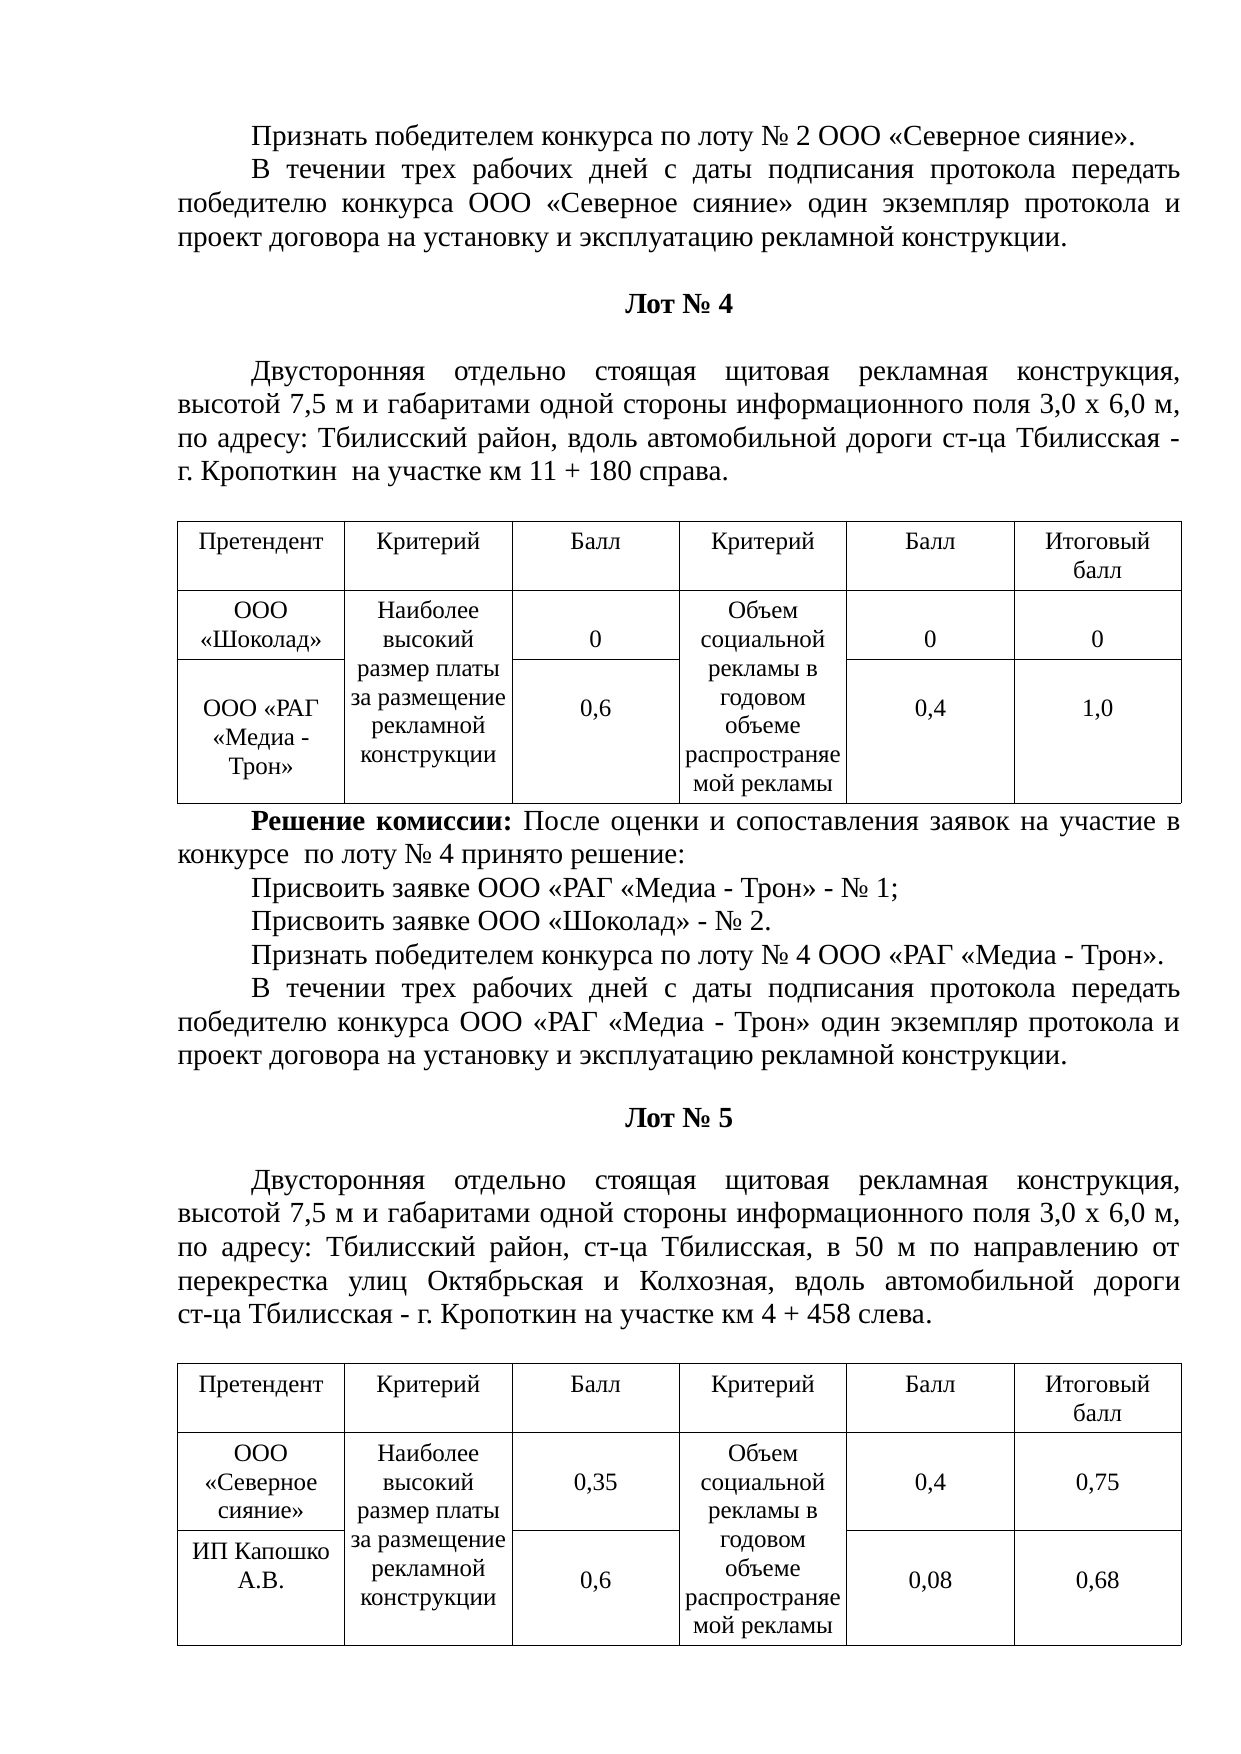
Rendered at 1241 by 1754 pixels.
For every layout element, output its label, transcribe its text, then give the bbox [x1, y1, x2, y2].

table_header Итоговый балл [1015, 522, 1181, 590]
text Лот № 4 [177, 286, 1181, 319]
text Присвоить заявке ООО «Шоколад» - № 2. [177, 903, 1181, 937]
table_cell 1,0 [1015, 660, 1181, 802]
table_header Итоговый балл [1015, 1364, 1181, 1432]
text Двусторонняя отдельно стоящая щитовая рекламная конструкция, высотой 7,5 м и габаритами одной стороны информационного поля 3,0 х 6,0 м, по адресу: Тбилисский район, вдоль автомобильной дороги ст-ца Тбилисская - г. Кропоткин на участке км 11 + 180 справа. [177, 353, 1181, 487]
text В течении трех рабочих дней с даты подписания протокола передать победителю конкурса ООО «РАГ «Медиа - Трон» один экземпляр протокола и проект договора на установку и эксплуатацию рекламной конструкции. [177, 970, 1181, 1071]
table_header Критерий [345, 522, 512, 590]
table_header Балл [847, 1364, 1014, 1432]
table_header Критерий [680, 1364, 846, 1432]
table_cell Наиболее высокий размер платы за размещение рекламной конструкции [345, 1433, 512, 1645]
table_cell 0,4 [847, 660, 1014, 802]
table_header Балл [513, 522, 679, 590]
table_header Критерий [680, 522, 846, 590]
text Признать победителем конкурса по лоту № 4 ООО «РАГ «Медиа - Трон». [177, 937, 1181, 970]
table_cell 0,75 [1015, 1433, 1181, 1530]
table_header Балл [847, 522, 1014, 590]
table_cell Наиболее высокий размер платы за размещение рекламной конструкции [345, 591, 512, 802]
table_cell ООО «РАГ «Медиа - Трон» [178, 660, 344, 802]
text В течении трех рабочих дней с даты подписания протокола передать победителю конкурса ООО «Северное сияние» один экземпляр протокола и проект договора на установку и эксплуатацию рекламной конструкции. [177, 152, 1181, 252]
table_header Критерий [345, 1364, 512, 1432]
text Двусторонняя отдельно стоящая щитовая рекламная конструкция, высотой 7,5 м и габаритами одной стороны информационного поля 3,0 х 6,0 м, по адресу: Тбилисский район, ст-ца Тбилисская, в 50 м по направлению от перекрестка улиц Октябрьская и Колхозная, вдоль автомобильной дороги ст-ца Тбилисская - г. Кропоткин на участке км 4 + 458 слева. [177, 1162, 1181, 1330]
table_cell 0 [1015, 591, 1181, 659]
table_header Балл [513, 1364, 679, 1432]
table_cell 0,6 [513, 1531, 679, 1645]
table_cell 0,35 [513, 1433, 679, 1530]
text Решение комиссии: После оценки и сопоставления заявок на участие в конкурсе по лоту № 4 принято решение: [177, 804, 1181, 870]
table_cell 0,6 [513, 660, 679, 802]
table_cell ИП Капошко А.В. [178, 1531, 344, 1645]
table_cell 0,08 [847, 1531, 1014, 1645]
table_cell 0,68 [1015, 1531, 1181, 1645]
text Присвоить заявке ООО «РАГ «Медиа - Трон» - № 1; [177, 870, 1181, 903]
table_cell Объем социальной рекламы в годовом объеме распространяемой рекламы [680, 1433, 846, 1645]
table_cell Объем социальной рекламы в годовом объеме распространяемой рекламы [680, 591, 846, 802]
table_cell ООО «Шоколад» [178, 591, 344, 659]
table_cell 0 [513, 591, 679, 659]
text Признать победителем конкурса по лоту № 2 ООО «Северное сияние». [177, 118, 1181, 152]
text Лот № 5 [177, 1100, 1181, 1133]
table_header Претендент [178, 1364, 344, 1432]
table_cell 0,4 [847, 1433, 1014, 1530]
table_cell 0 [847, 591, 1014, 659]
table_cell ООО «Северное сияние» [178, 1433, 344, 1530]
table_header Претендент [178, 522, 344, 590]
